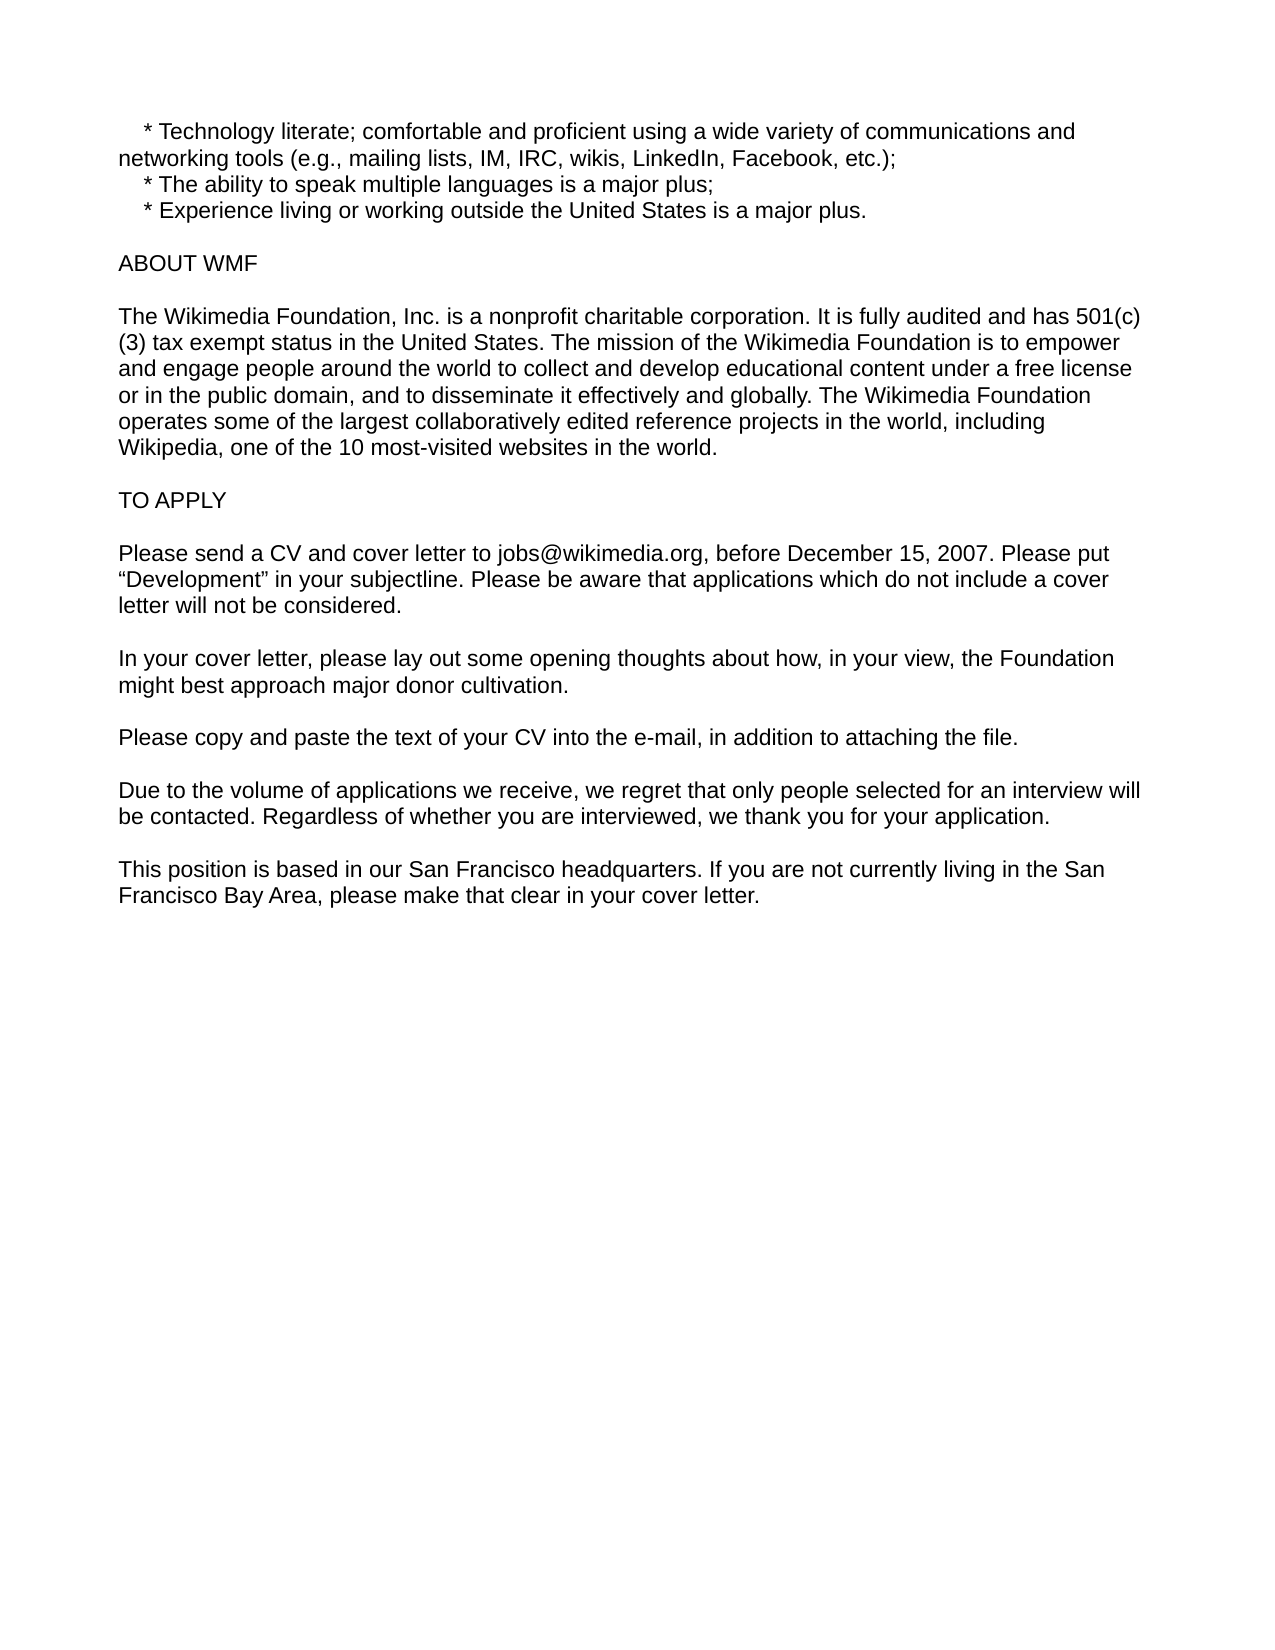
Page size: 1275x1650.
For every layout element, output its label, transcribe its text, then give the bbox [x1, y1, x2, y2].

text Please send a CV and cover letter to jobs@wikimedia.org, before December 15, 2007. Please put “Development” in your subjectline. Please be aware that applications which do not include a cover letter will not be considered. [118, 540, 1157, 619]
text The Wikimedia Foundation, Inc. is a nonprofit charitable corporation. It is fully audited and has 501(c)(3) tax exempt status in the United States. The mission of the Wikimedia Foundation is to empower and engage people around the world to collect and develop educational content under a free license or in the public domain, and to disseminate it effectively and globally. The Wikimedia Foundation operates some of the largest collaboratively edited reference projects in the world, including Wikipedia, one of the 10 most-visited websites in the world. [118, 303, 1157, 461]
text Due to the volume of applications we receive, we regret that only people selected for an interview will be contacted. Regardless of whether you are interviewed, we thank you for your application. [118, 777, 1157, 830]
text Please copy and paste the text of your CV into the e-mail, in addition to attaching the file. [118, 724, 1157, 751]
text * Experience living or working outside the United States is a major plus. [118, 197, 1157, 223]
text This position is based in our San Francisco headquarters. If you are not currently living in the San Francisco Bay Area, please make that clear in your cover letter. [118, 856, 1157, 909]
text TO APPLY [118, 487, 1157, 513]
text ABOUT WMF [118, 250, 1157, 276]
text * Technology literate; comfortable and proficient using a wide variety of communications and networking tools (e.g., mailing lists, IM, IRC, wikis, LinkedIn, Facebook, etc.); [118, 118, 1157, 171]
text In your cover letter, please lay out some opening thoughts about how, in your view, the Foundation might best approach major donor cultivation. [118, 645, 1157, 698]
text * The ability to speak multiple languages is a major plus; [118, 171, 1157, 197]
